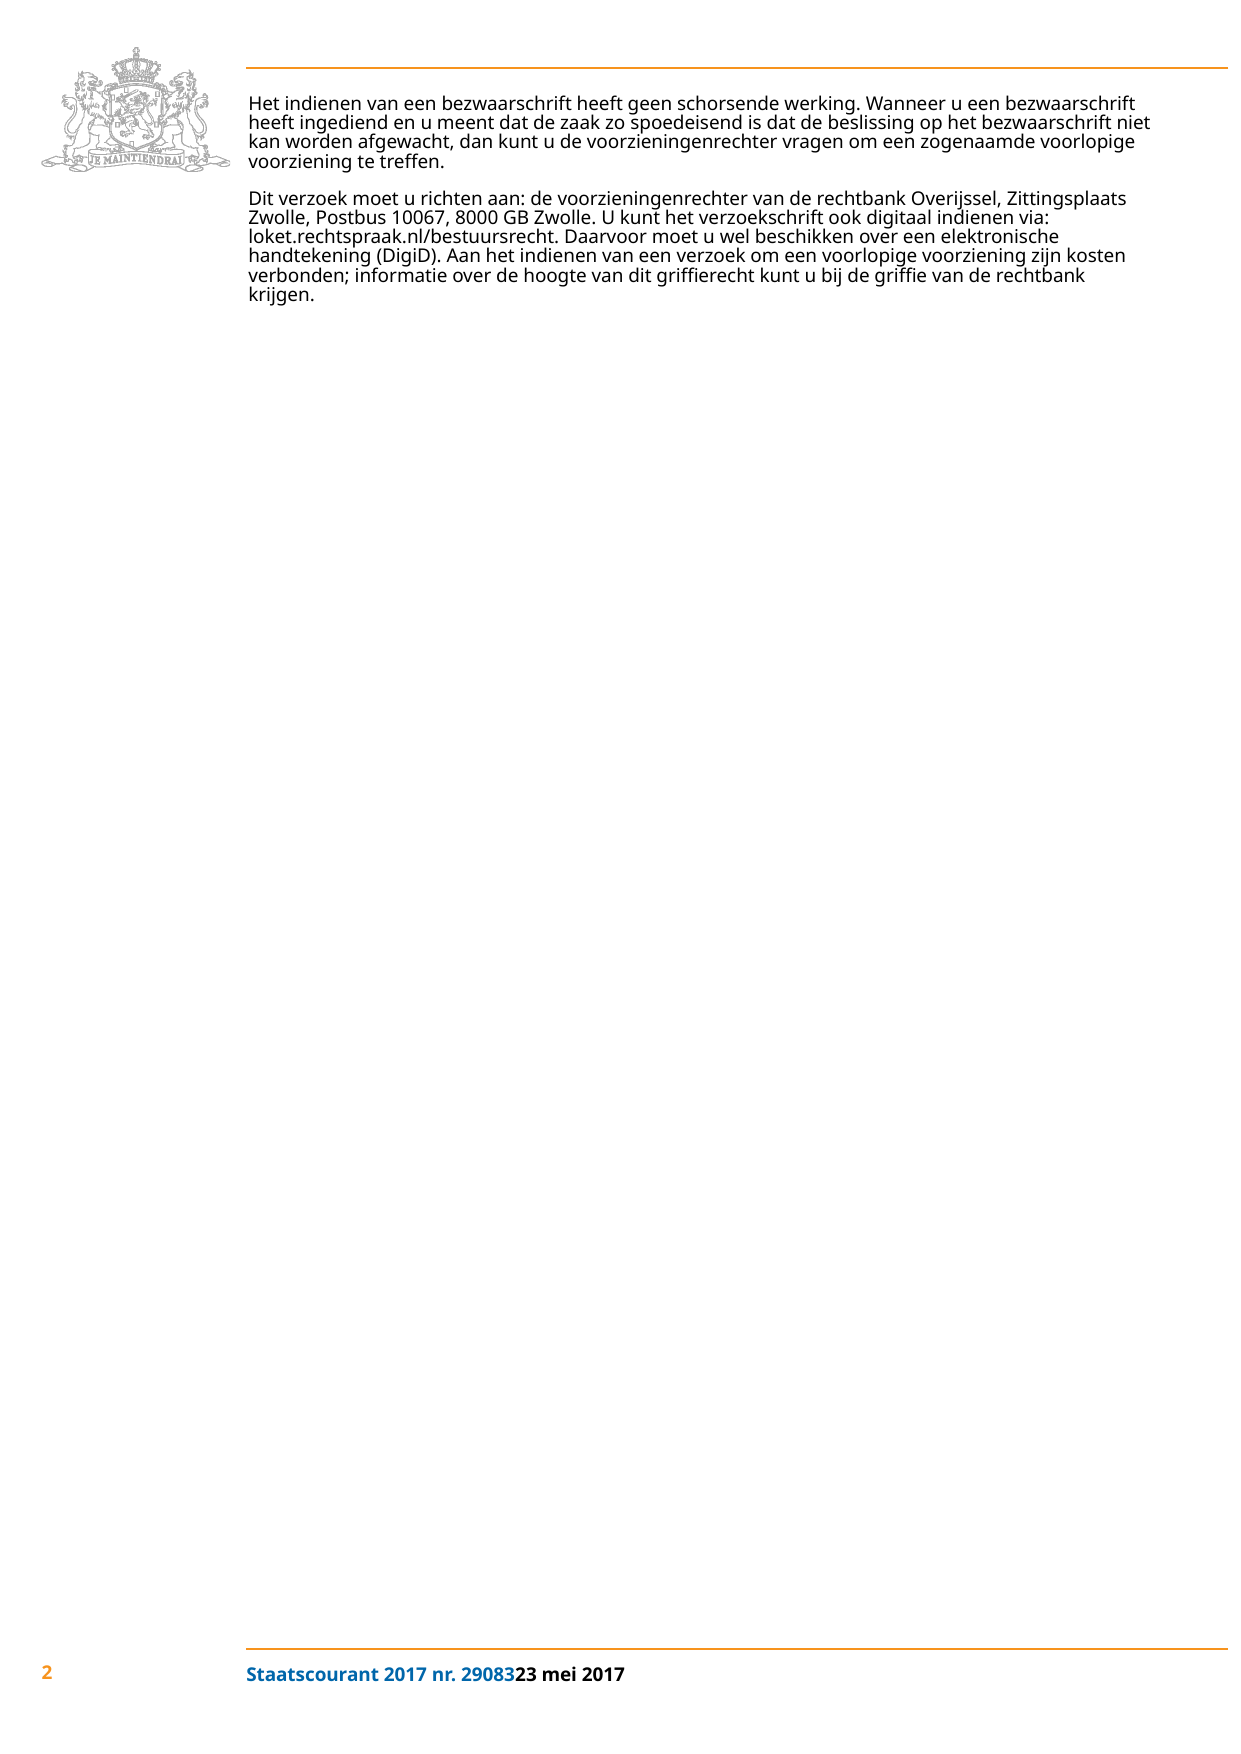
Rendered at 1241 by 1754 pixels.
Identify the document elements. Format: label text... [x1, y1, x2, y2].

picture [41, 47, 231, 172]
text Dit verzoek moet u richten aan: de voorzieningenrechter van de rechtbank Overijssel, Zittingsplaats Zwolle, Postbus 10067, 8000 GB Zwolle. U kunt het verzoekschrift ook digitaal indienen via: loket.rechtspraak.nl/bestuursrecht. Daarvoor moet u wel beschikken over een elektronische handtekening (DigiD). Aan het indienen van een verzoek om een voorlopige voorziening zijn kosten verbonden; informatie over de hoogte van dit griffierecht kunt u bij de griffie van de rechtbank krijgen. [248, 189, 1152, 305]
text Het indienen van een bezwaarschrift heeft geen schorsende werking. Wanneer u een bezwaarschrift heeft ingediend en u meent dat de zaak zo spoedeisend is dat de beslissing op het bezwaarschrift niet kan worden afgewacht, dan kunt u de voorzieningenrechter vragen om een zogenaamde voorlopige voorziening te treffen. [248, 95, 1152, 172]
